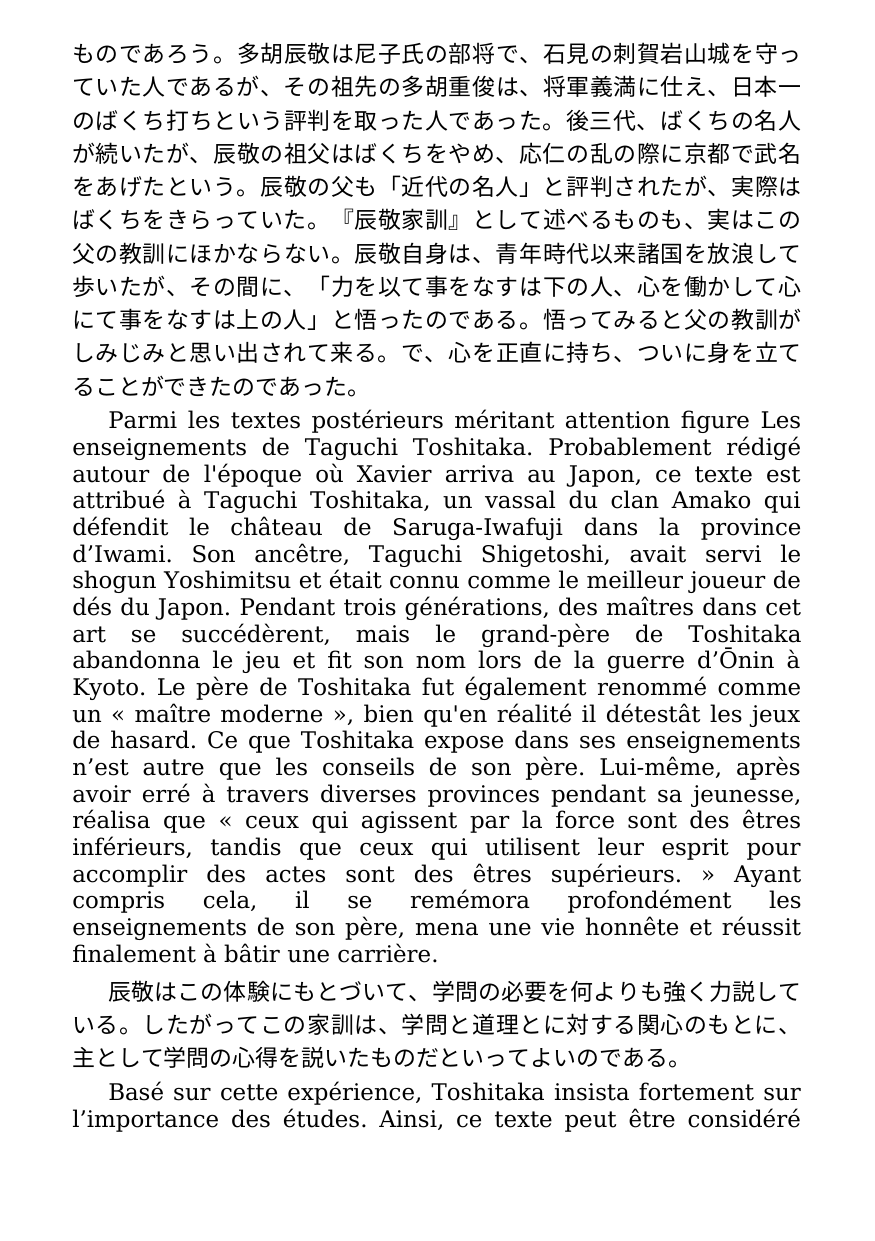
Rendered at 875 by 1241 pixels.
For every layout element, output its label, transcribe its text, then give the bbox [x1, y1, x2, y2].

text Parmi les textes postérieurs méritant attention figure Les enseignements de Taguchi Toshitaka. Probablement rédigé autour de l'époque où Xavier arriva au Japon, ce texte est attribué à Taguchi Toshitaka, un vassal du clan Amako qui défendit le château de Saruga-Iwafuji dans la province d’Iwami. Son ancêtre, Taguchi Shigetoshi, avait servi le shogun Yoshimitsu et était connu comme le meilleur joueur de dés du Japon. Pendant trois générations, des maîtres dans cet art se succédèrent, mais le grand-père de Toshitaka abandonna le jeu et fit son nom lors de la guerre d’Ōnin à Kyoto. Le père de Toshitaka fut également renommé comme un « maître moderne », bien qu'en réalité il détestât les jeux de hasard. Ce que Toshitaka expose dans ses enseignements n’est autre que les conseils de son père. Lui-même, après avoir erré à travers diverses provinces pendant sa jeunesse, réalisa que « ceux qui agissent par la force sont des êtres inférieurs, tandis que ceux qui utilisent leur esprit pour accomplir des actes sont des êtres supérieurs. » Ayant compris cela, il se remémora profondément les enseignements de son père, mena une vie honnête et réussit finalement à bâtir une carrière. [72, 407, 802, 967]
text 辰敬はこの体験にもとづいて、学問の必要を何よりも強く力説している。したがってこの家訓は、学問と道理とに対する関心のもとに、主として学問の心得を説いたものだといってよいのである。 [72, 973, 802, 1073]
text ものであろう。多胡辰敬は尼子氏の部将で、石見の刺賀岩山城を守っていた人であるが、その祖先の多胡重俊は、将軍義満に仕え、日本一のばくち打ちという評判を取った人であった。後三代、ばくちの名人が続いたが、辰敬の祖父はばくちをやめ、応仁の乱の際に京都で武名をあげたという。辰敬の父も「近代の名人」と評判されたが、実際はばくちをきらっていた。『辰敬家訓』として述べるものも、実はこの父の教訓にほかならない。辰敬自身は、青年時代以来諸国を放浪して歩いたが、その間に、「力を以て事をなすは下の人、心を働かして心にて事をなすは上の人」と悟ったのである。悟ってみると父の教訓がしみじみと思い出されて来る。で、心を正直に持ち、ついに身を立てることができたのであった。 [72, 36, 802, 402]
text Basé sur cette expérience, Toshitaka insista fortement sur l’importance des études. Ainsi, ce texte peut être considéré [72, 1079, 802, 1132]
